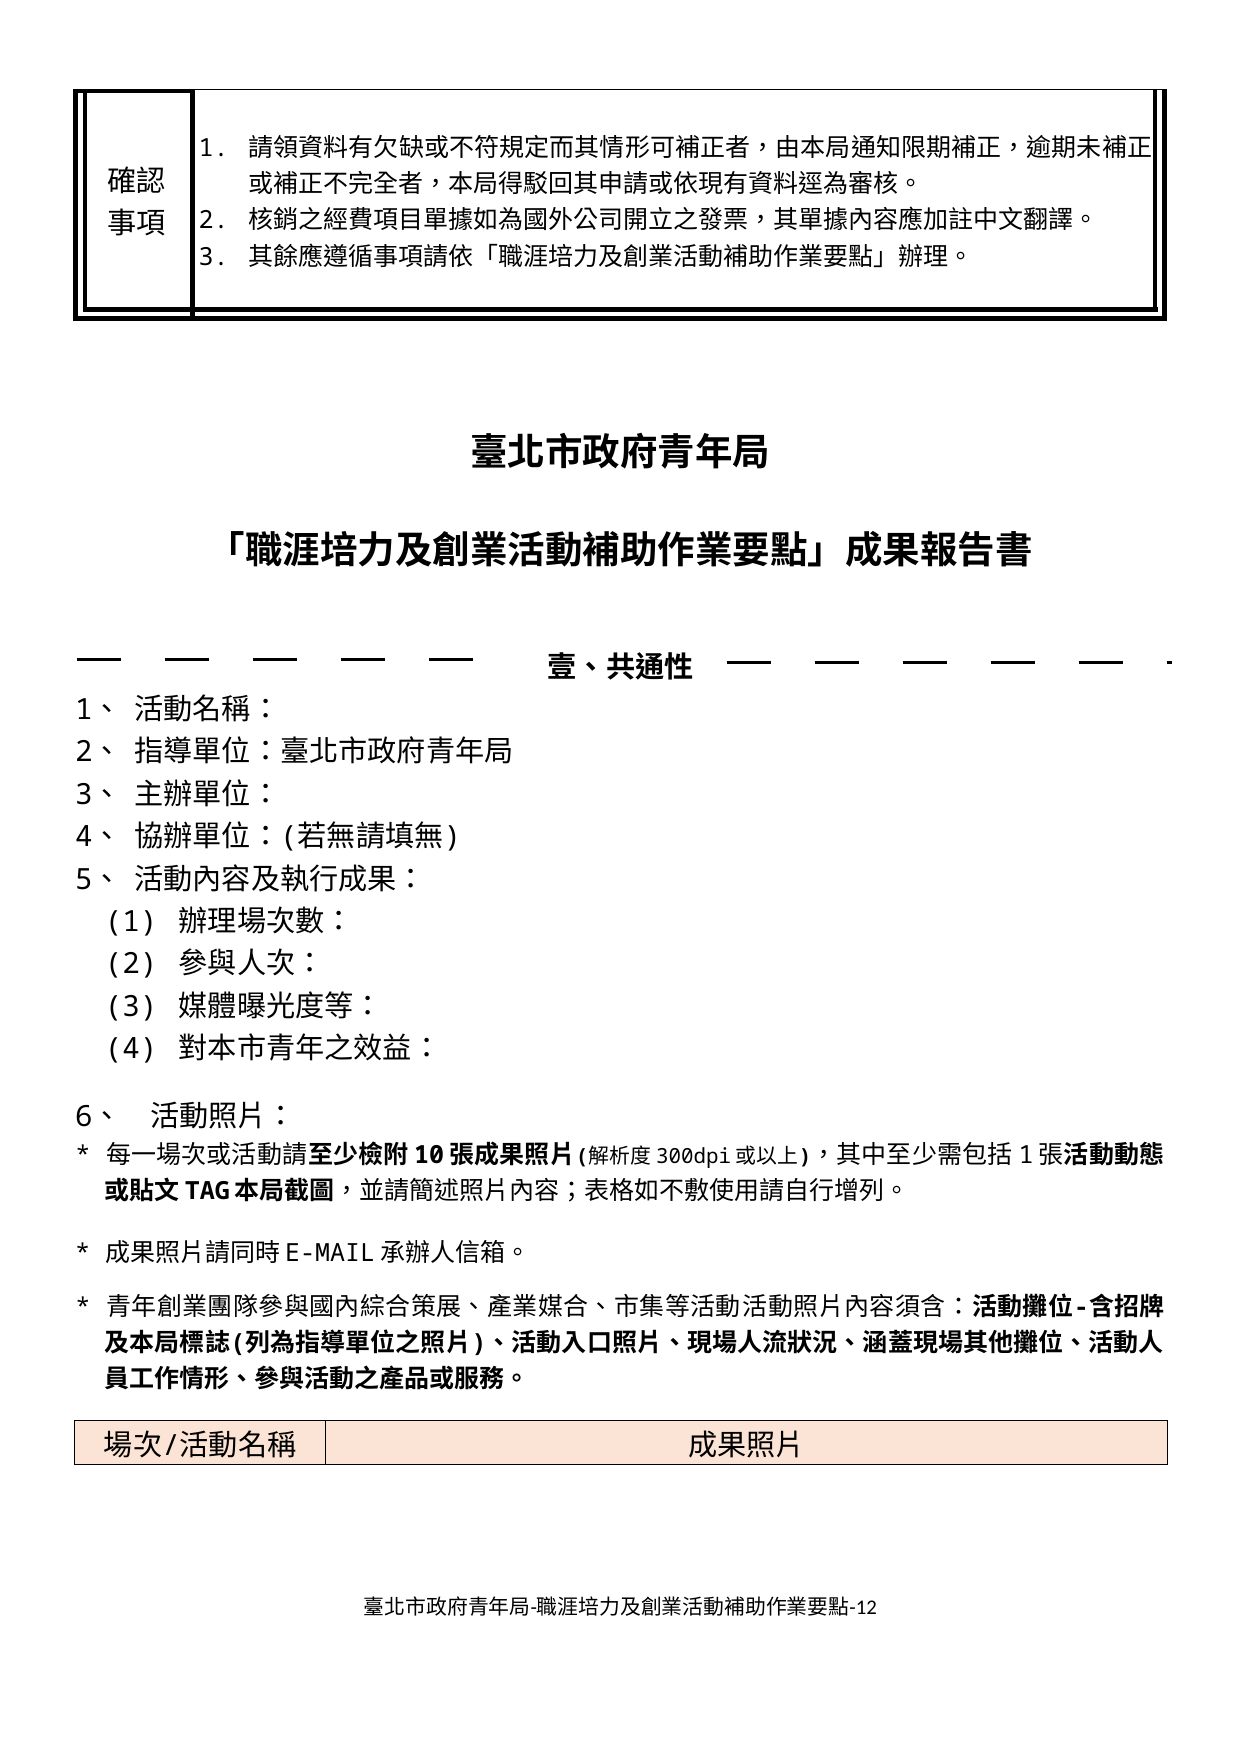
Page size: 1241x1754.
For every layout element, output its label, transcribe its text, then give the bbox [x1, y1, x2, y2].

list 參與人次： [104, 940, 1165, 982]
list 共通性 [75, 643, 1165, 686]
text * 青年創業團隊參與國內綜合策展、產業媒合、市集等活動活動照片內容須含：活動攤位-含招牌及本局標誌(列為指導單位之照片)、活動入口照片、現場人流狀況、涵蓋現場其他攤位、活動人員工作情形、參與活動之產品或服務。 [75, 1286, 1165, 1395]
text 「職涯培力及創業活動補助作業要點」成果報告書 [75, 520, 1165, 618]
list 活動名稱： [75, 686, 1165, 728]
text 臺北市政府青年局 [75, 422, 1165, 520]
list 活動內容及執行成果： [75, 855, 1165, 898]
list 主辦單位： [75, 770, 1165, 813]
list 媒體曝光度等： [104, 982, 1165, 1025]
list 辦理場次數： [104, 898, 1165, 940]
text * 每一場次或活動請至少檢附10張成果照片(解析度300dpi或以上)，其中至少需包括1張活動動態或貼文TAG本局截圖，並請簡述照片內容；表格如不敷使用請自行增列。 [75, 1134, 1165, 1207]
list 指導單位：臺北市政府青年局 [75, 728, 1165, 770]
table_cell 確認 事項 [87, 93, 190, 307]
list 對本市青年之效益： [104, 1025, 1165, 1067]
table_header 場次/活動名稱 [75, 1421, 325, 1464]
list 活動照片： [75, 1092, 1165, 1134]
table_cell 請領資料有欠缺或不符規定而其情形可補正者，由本局通知限期補正，逾期未補正或補正不完全者，本局得駁回其申請或依現有資料逕為審核。 核銷之經費項目單據如為國外公司開立之發票，其單據內容應加註中文翻譯。 其餘應遵循事項請依「職涯培力及創業活動補助作業要點」辦理。 [195, 90, 1153, 307]
text * 成果照片請同時E-MAIL承辦人信箱。 [75, 1232, 1165, 1268]
list 協辦單位：(若無請填無) [75, 813, 1165, 855]
table_header 成果照片 [326, 1421, 1167, 1464]
